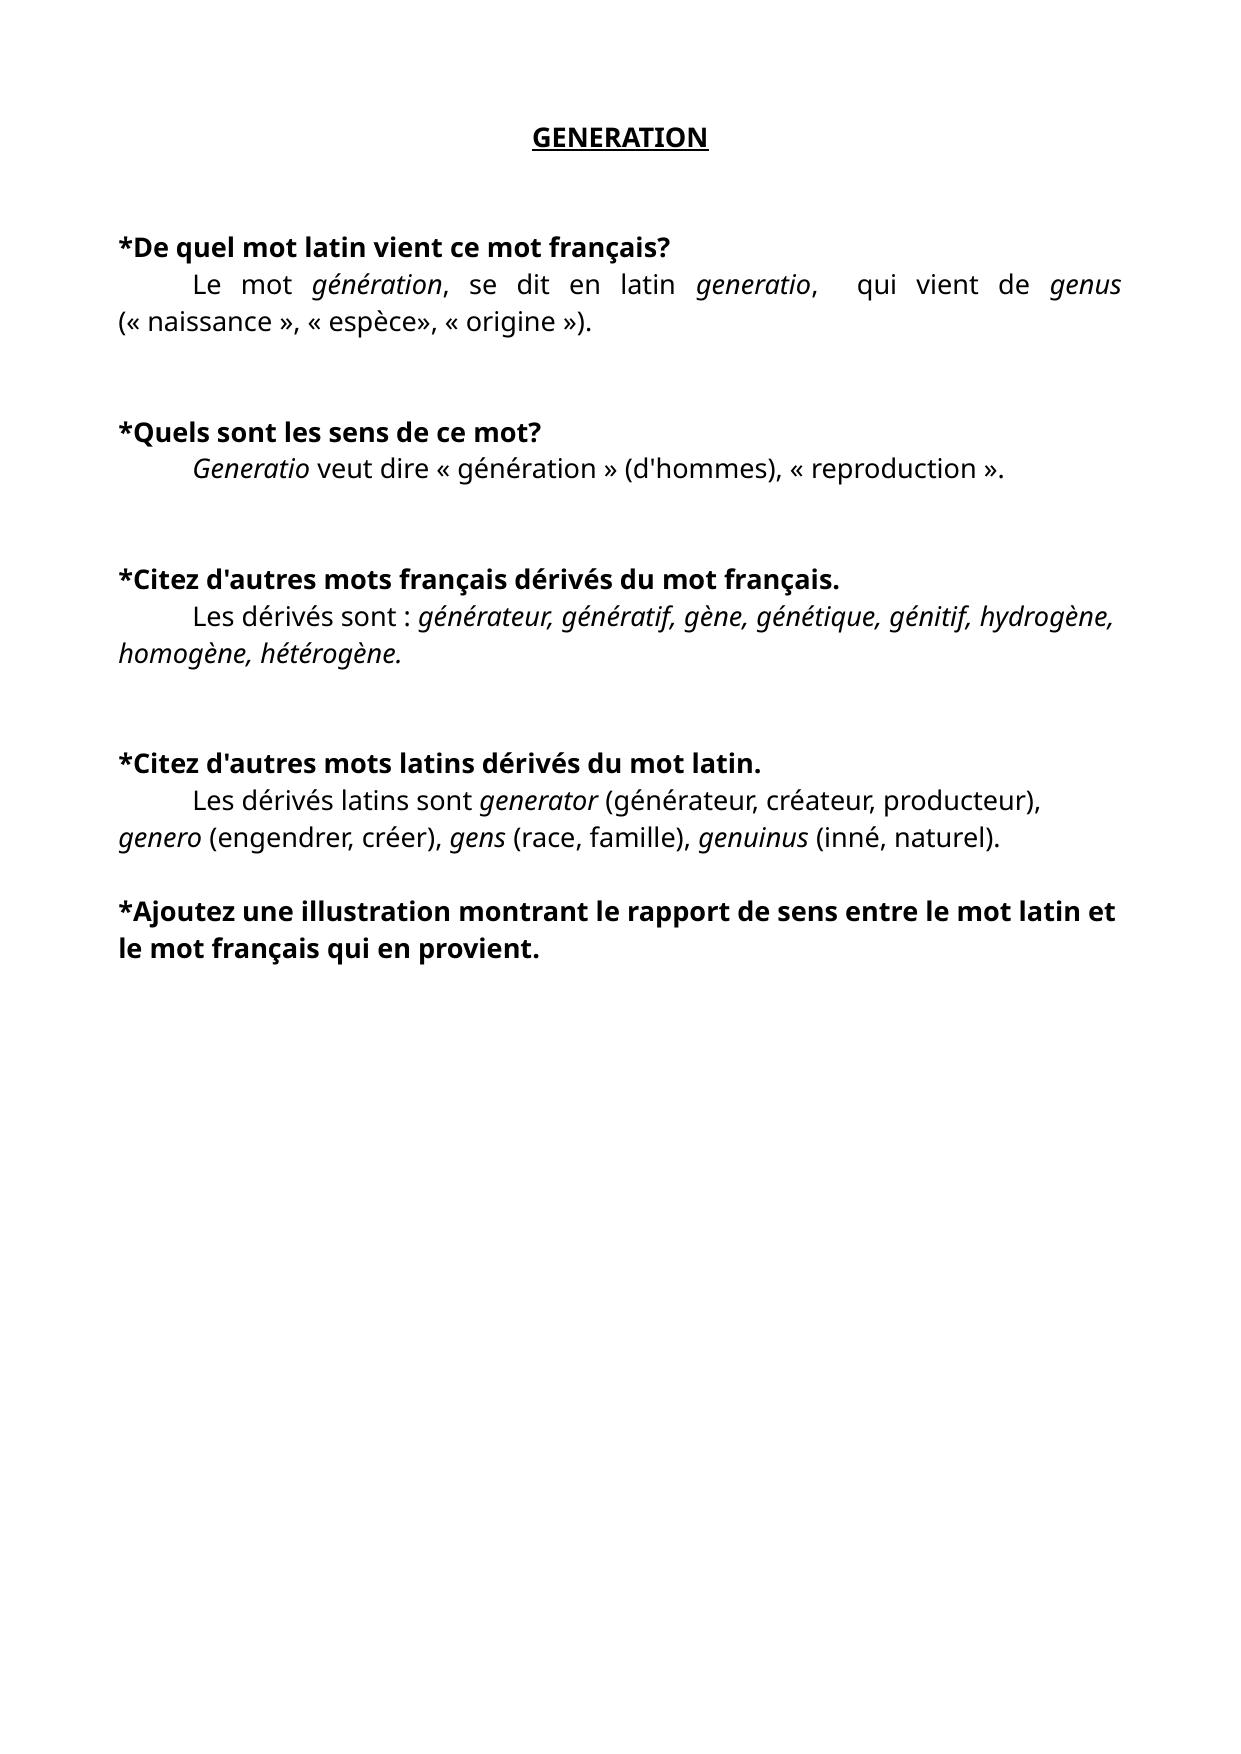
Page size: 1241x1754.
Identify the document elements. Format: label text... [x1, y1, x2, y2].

text *Citez d'autres mots latins dérivés du mot latin. [118, 745, 1122, 782]
text Les dérivés latins sont generator (générateur, créateur, producteur), genero (engendrer, créer), gens (race, famille), genuinus (inné, naturel). [118, 782, 1122, 856]
text Les dérivés sont : générateur, génératif, gène, génétique, génitif, hydrogène, homogène, hétérogène. [118, 597, 1122, 671]
text GENERATION [118, 118, 1122, 155]
text *Ajoutez une illustration montrant le rapport de sens entre le mot latin et le mot français qui en provient. [118, 892, 1122, 966]
text *Quels sont les sens de ce mot? [118, 413, 1122, 450]
text Le mot génération, se dit en latin generatio, qui vient de genus (« naissance », « espèce», « origine »). [118, 266, 1122, 339]
text *De quel mot latin vient ce mot français? [118, 229, 1122, 266]
text *Citez d'autres mots français dérivés du mot français. [118, 561, 1122, 597]
text Generatio veut dire « génération » (d'hommes), « reproduction ». [118, 450, 1122, 487]
